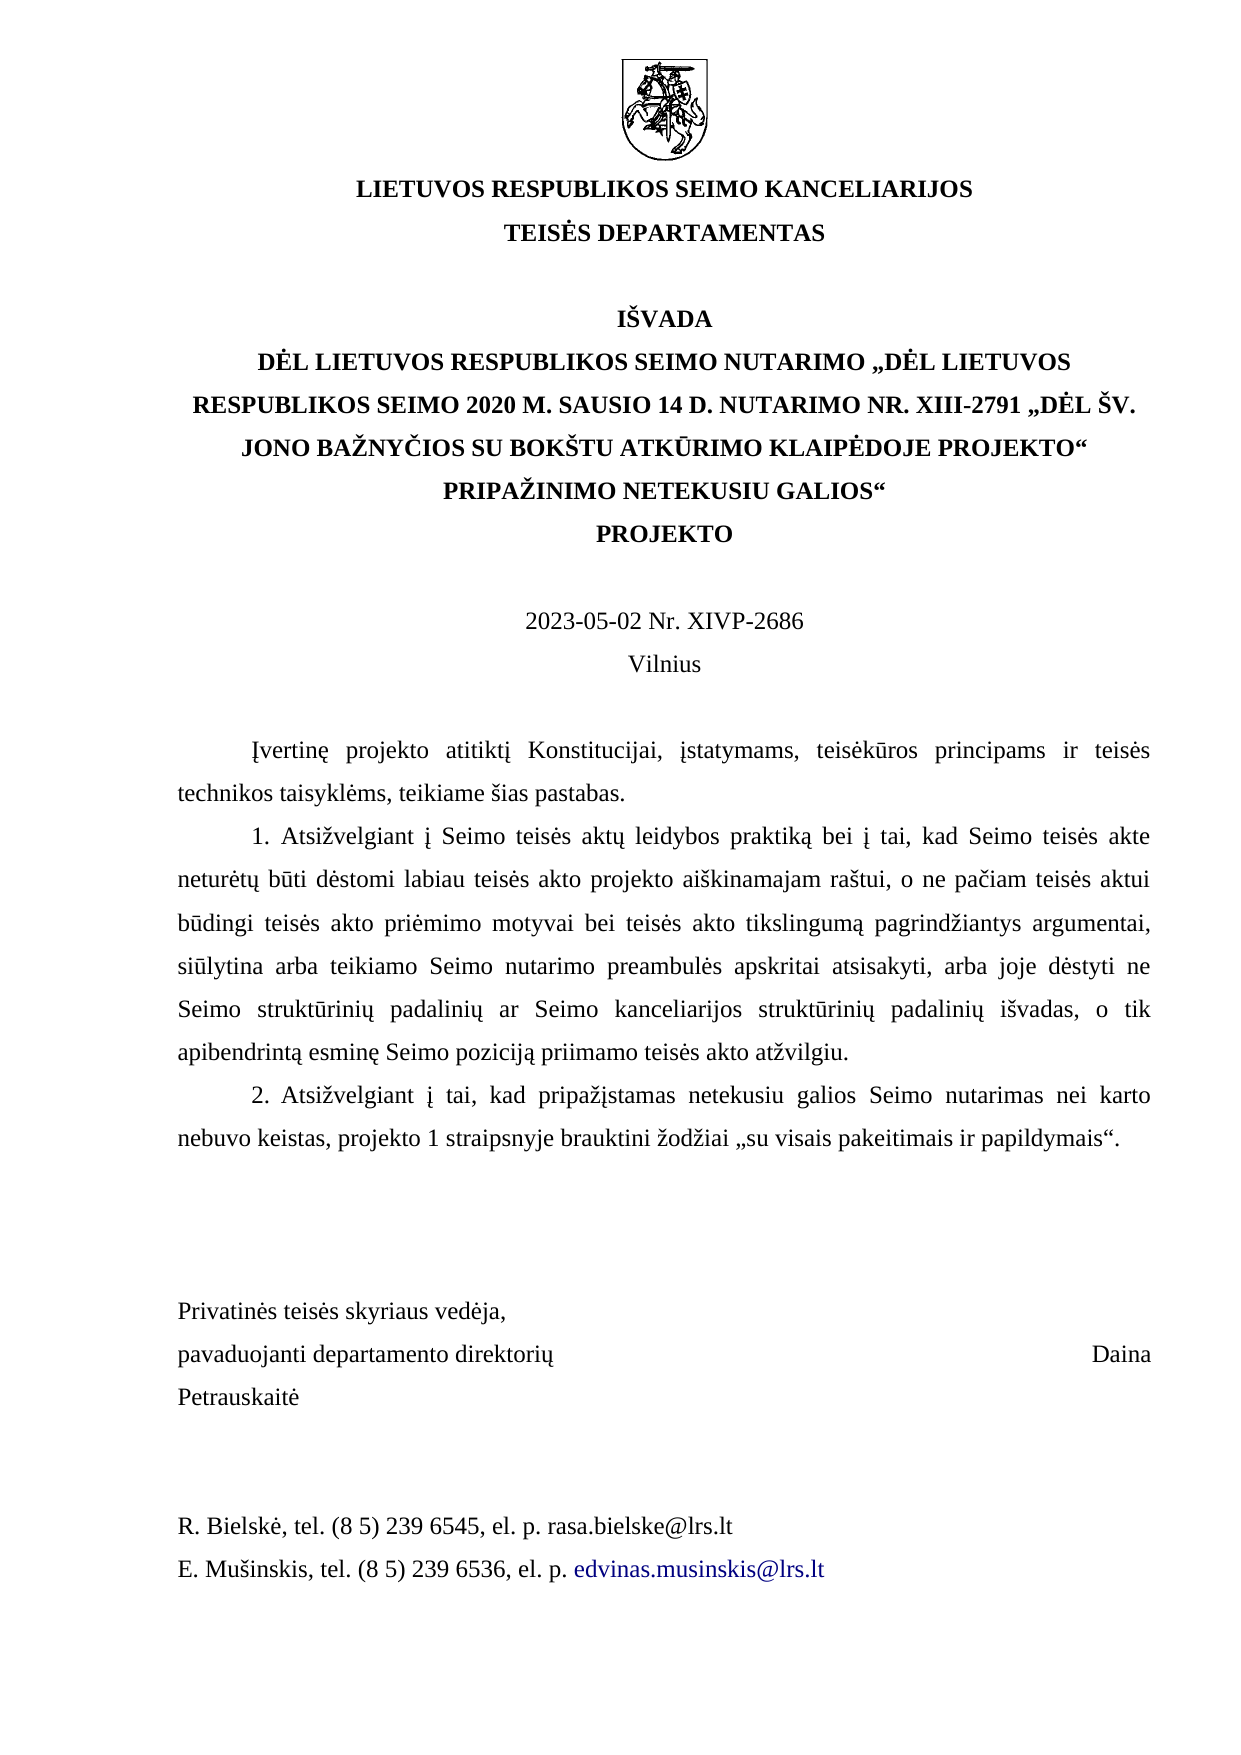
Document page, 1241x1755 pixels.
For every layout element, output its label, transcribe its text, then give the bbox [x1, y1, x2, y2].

text 2023-05-02 Nr. XIVP-2686 [177, 606, 1152, 634]
text IŠVADA [177, 304, 1152, 333]
subtitle TEISĖS DEPARTAMENTAS [177, 218, 1152, 246]
text LIETUVOS RESPUBLIKOS SEIMO KANCELIARIJOS [177, 174, 1152, 203]
text DĖL LIETUVOS RESPUBLIKOS SEIMO NUTARIMO „DĖL LIETUVOS RESPUBLIKOS SEIMO 2020 M. SAUSIO 14 D. NUTARIMO NR. XIII-2791 „DĖL ŠV. JONO BAŽNYČIOS SU BOKŠTU ATKŪRIMO KLAIPĖDOJE PROJEKTO“ PRIPAŽINIMO NETEKUSIU GALIOS“ [177, 347, 1152, 505]
text Privatinės teisės skyriaus vedėja, [177, 1296, 1152, 1324]
text pavaduojanti departamento direktorių Daina Petrauskaitė [177, 1339, 1152, 1411]
text R. Bielskė, tel. (8 5) 239 6545, el. p. rasa.bielske@lrs.lt [177, 1511, 1152, 1540]
text Vilnius [177, 649, 1152, 678]
list Atsižvelgiant į tai, kad pripažįstamas netekusiu galios Seimo nutarimas nei karto nebuvo keistas, projekto 1 straipsnyje brauktini žodžiai „su visais pakeitimais ir papildymais“. [177, 1080, 1152, 1152]
text PROJEKTO [177, 519, 1152, 548]
text Įvertinę projekto atitiktį Konstitucijai, įstatymams, teisėkūros principams ir teisės technikos taisyklėms, teikiame šias pastabas. [177, 735, 1152, 807]
list Atsižvelgiant į Seimo teisės aktų leidybos praktiką bei į tai, kad Seimo teisės akte neturėtų būti dėstomi labiau teisės akto projekto aiškinamajam raštui, o ne pačiam teisės aktui būdingi teisės akto priėmimo motyvai bei teisės akto tikslingumą pagrindžiantys argumentai, siūlytina arba teikiamo Seimo nutarimo preambulės apskritai atsisakyti, arba joje dėstyti ne Seimo struktūrinių padalinių ar Seimo kanceliarijos struktūrinių padalinių išvadas, o tik apibendrintą esminę Seimo poziciją priimamo teisės akto atžvilgiu. [177, 821, 1152, 1066]
text E. Mušinskis, tel. (8 5) 239 6536, el. p. edvinas.musinskis@lrs.lt [177, 1554, 1152, 1583]
